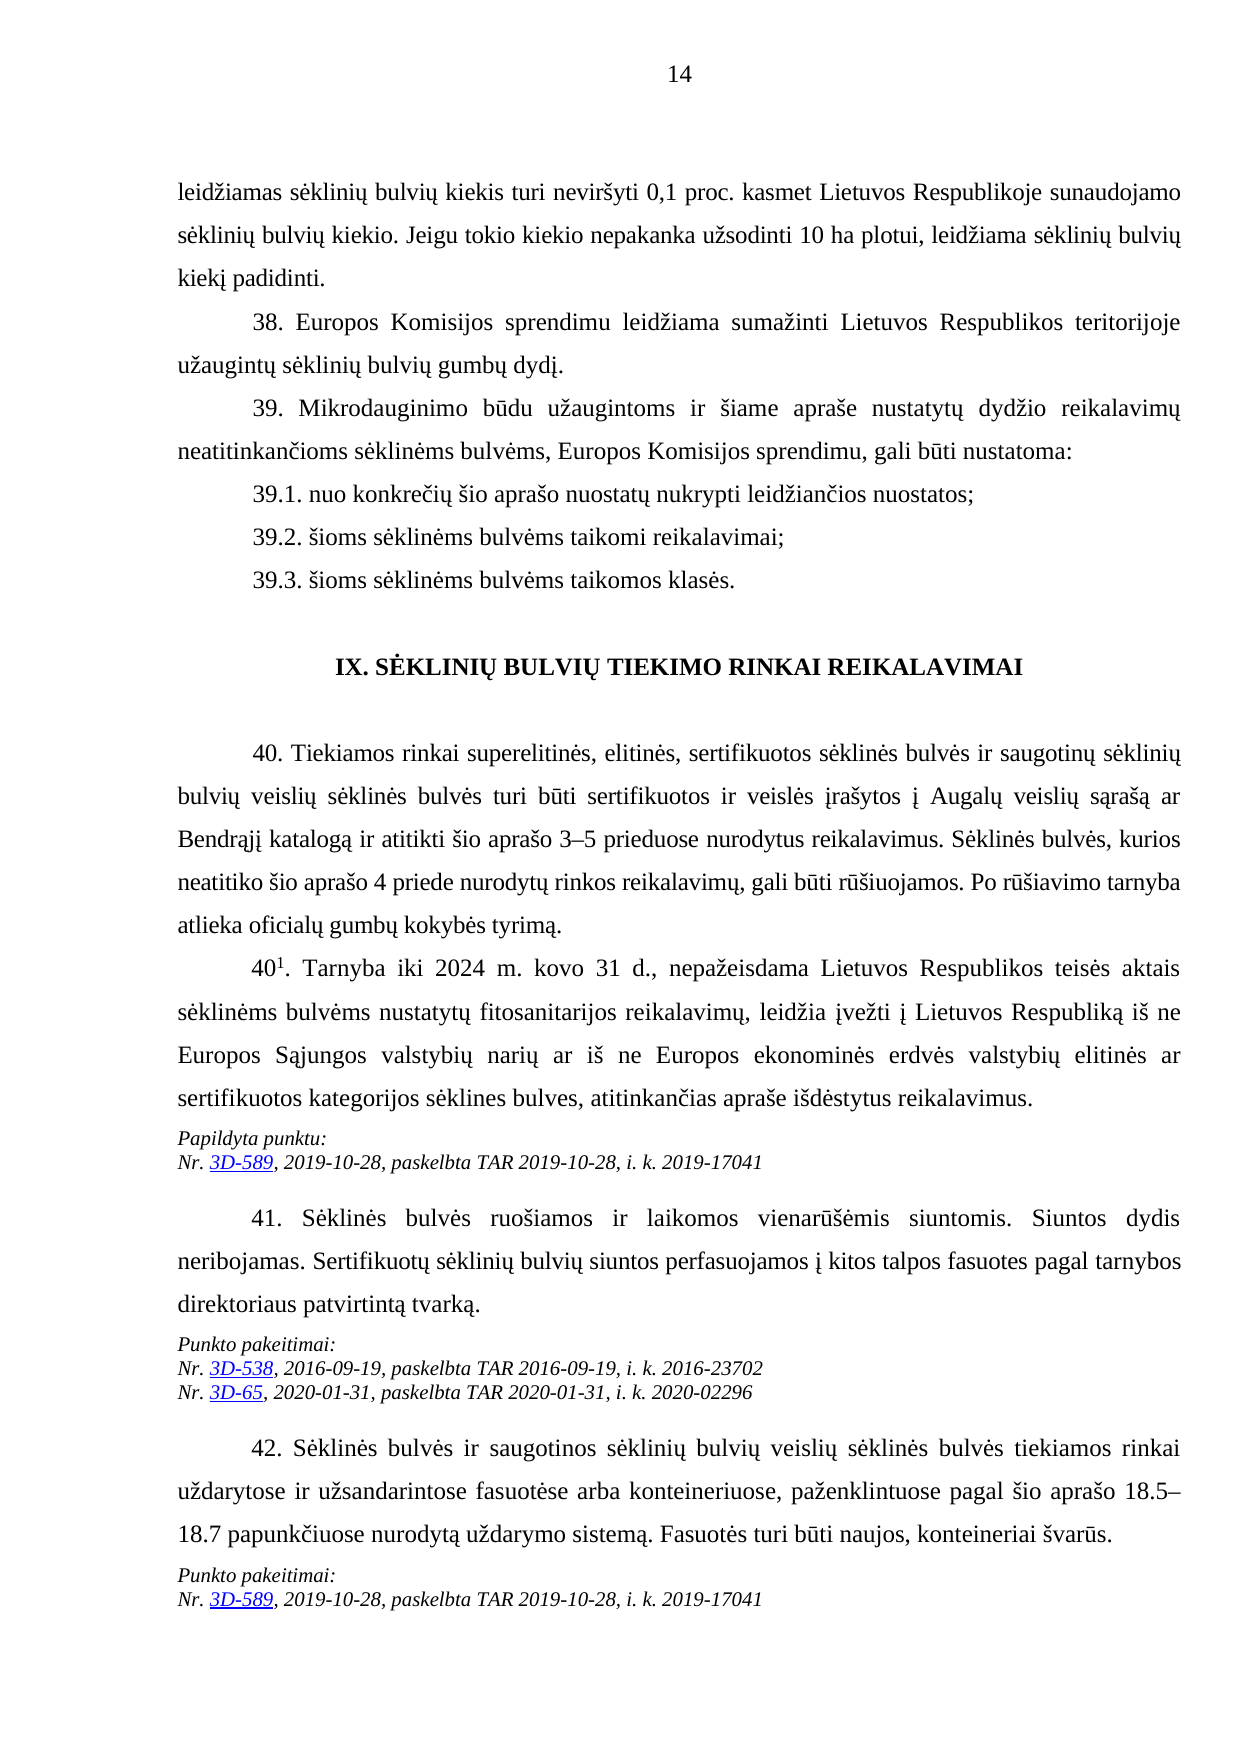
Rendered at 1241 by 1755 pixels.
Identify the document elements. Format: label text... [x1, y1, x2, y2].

text IX. SĖKLINIŲ BULVIŲ TIEKIMO RINKAI REIKALAVIMAI [177, 652, 1181, 680]
text Papildyta punktu: [177, 1126, 1181, 1150]
text 42. Sėklinės bulvės ir saugotinos sėklinių bulvių veislių sėklinės bulvės tiekiamos rinkai uždarytose ir užsandarintose fasuotėse arba konteineriuose, paženklintuose pagal šio aprašo 18.5–18.7 papunkčiuose nurodytą uždarymo sistemą. Fasuotės turi būti naujos, konteineriai švarūs. [177, 1433, 1181, 1548]
text 40. Tiekiamos rinkai superelitinės, elitinės, sertifikuotos sėklinės bulvės ir saugotinų sėklinių bulvių veislių sėklinės bulvės turi būti sertifikuotos ir veislės įrašytos į Augalų veislių sąrašą ar Bendrąjį katalogą ir atitikti šio aprašo 3–5 prieduose nurodytus reikalavimus. Sėklinės bulvės, kurios neatitiko šio aprašo 4 priede nurodytų rinkos reikalavimų, gali būti rūšiuojamos. Po rūšiavimo tarnyba atlieka oficialų gumbų kokybės tyrimą. [177, 738, 1181, 939]
text 401. Tarnyba iki 2024 m. kovo 31 d., nepažeisdama Lietuvos Respublikos teisės aktais sėklinėms bulvėms nustatytų fitosanitarijos reikalavimų, leidžia įvežti į Lietuvos Respubliką iš ne Europos Sąjungos valstybių narių ar iš ne Europos ekonominės erdvės valstybių elitinės ar sertifikuotos kategorijos sėklines bulves, atitinkančias apraše išdėstytus reikalavimus. [177, 953, 1181, 1112]
text leidžiamas sėklinių bulvių kiekis turi neviršyti 0,1 proc. kasmet Lietuvos Respublikoje sunaudojamo sėklinių bulvių kiekio. Jeigu tokio kiekio nepakanka užsodinti 10 ha plotui, leidžiama sėklinių bulvių kiekį padidinti. [177, 177, 1181, 292]
text 39.3. šioms sėklinėms bulvėms taikomos klasės. [177, 565, 1181, 594]
text Nr. 3D-65, 2020-01-31, paskelbta TAR 2020-01-31, i. k. 2020-02296 [177, 1380, 1181, 1404]
text 39. Mikrodauginimo būdu užaugintoms ir šiame apraše nustatytų dydžio reikalavimų neatitinkančioms sėklinėms bulvėms, Europos Komisijos sprendimu, gali būti nustatoma: [177, 393, 1181, 465]
text Nr. 3D-589, 2019-10-28, paskelbta TAR 2019-10-28, i. k. 2019-17041 [177, 1150, 1181, 1174]
text Punkto pakeitimai: [177, 1332, 1181, 1356]
text 41. Sėklinės bulvės ruošiamos ir laikomos vienarūšėmis siuntomis. Siuntos dydis neribojamas. Sertifikuotų sėklinių bulvių siuntos perfasuojamos į kitos talpos fasuotes pagal tarnybos direktoriaus patvirtintą tvarką. [177, 1203, 1181, 1318]
text 38. Europos Komisijos sprendimu leidžiama sumažinti Lietuvos Respublikos teritorijoje užaugintų sėklinių bulvių gumbų dydį. [177, 307, 1181, 378]
text Punkto pakeitimai: [177, 1562, 1181, 1587]
text 39.1. nuo konkrečių šio aprašo nuostatų nukrypti leidžiančios nuostatos; [177, 479, 1181, 508]
text Nr. 3D-538, 2016-09-19, paskelbta TAR 2016-09-19, i. k. 2016-23702 [177, 1356, 1181, 1380]
text Nr. 3D-589, 2019-10-28, paskelbta TAR 2019-10-28, i. k. 2019-17041 [177, 1587, 1181, 1611]
text 39.2. šioms sėklinėms bulvėms taikomi reikalavimai; [177, 522, 1181, 551]
